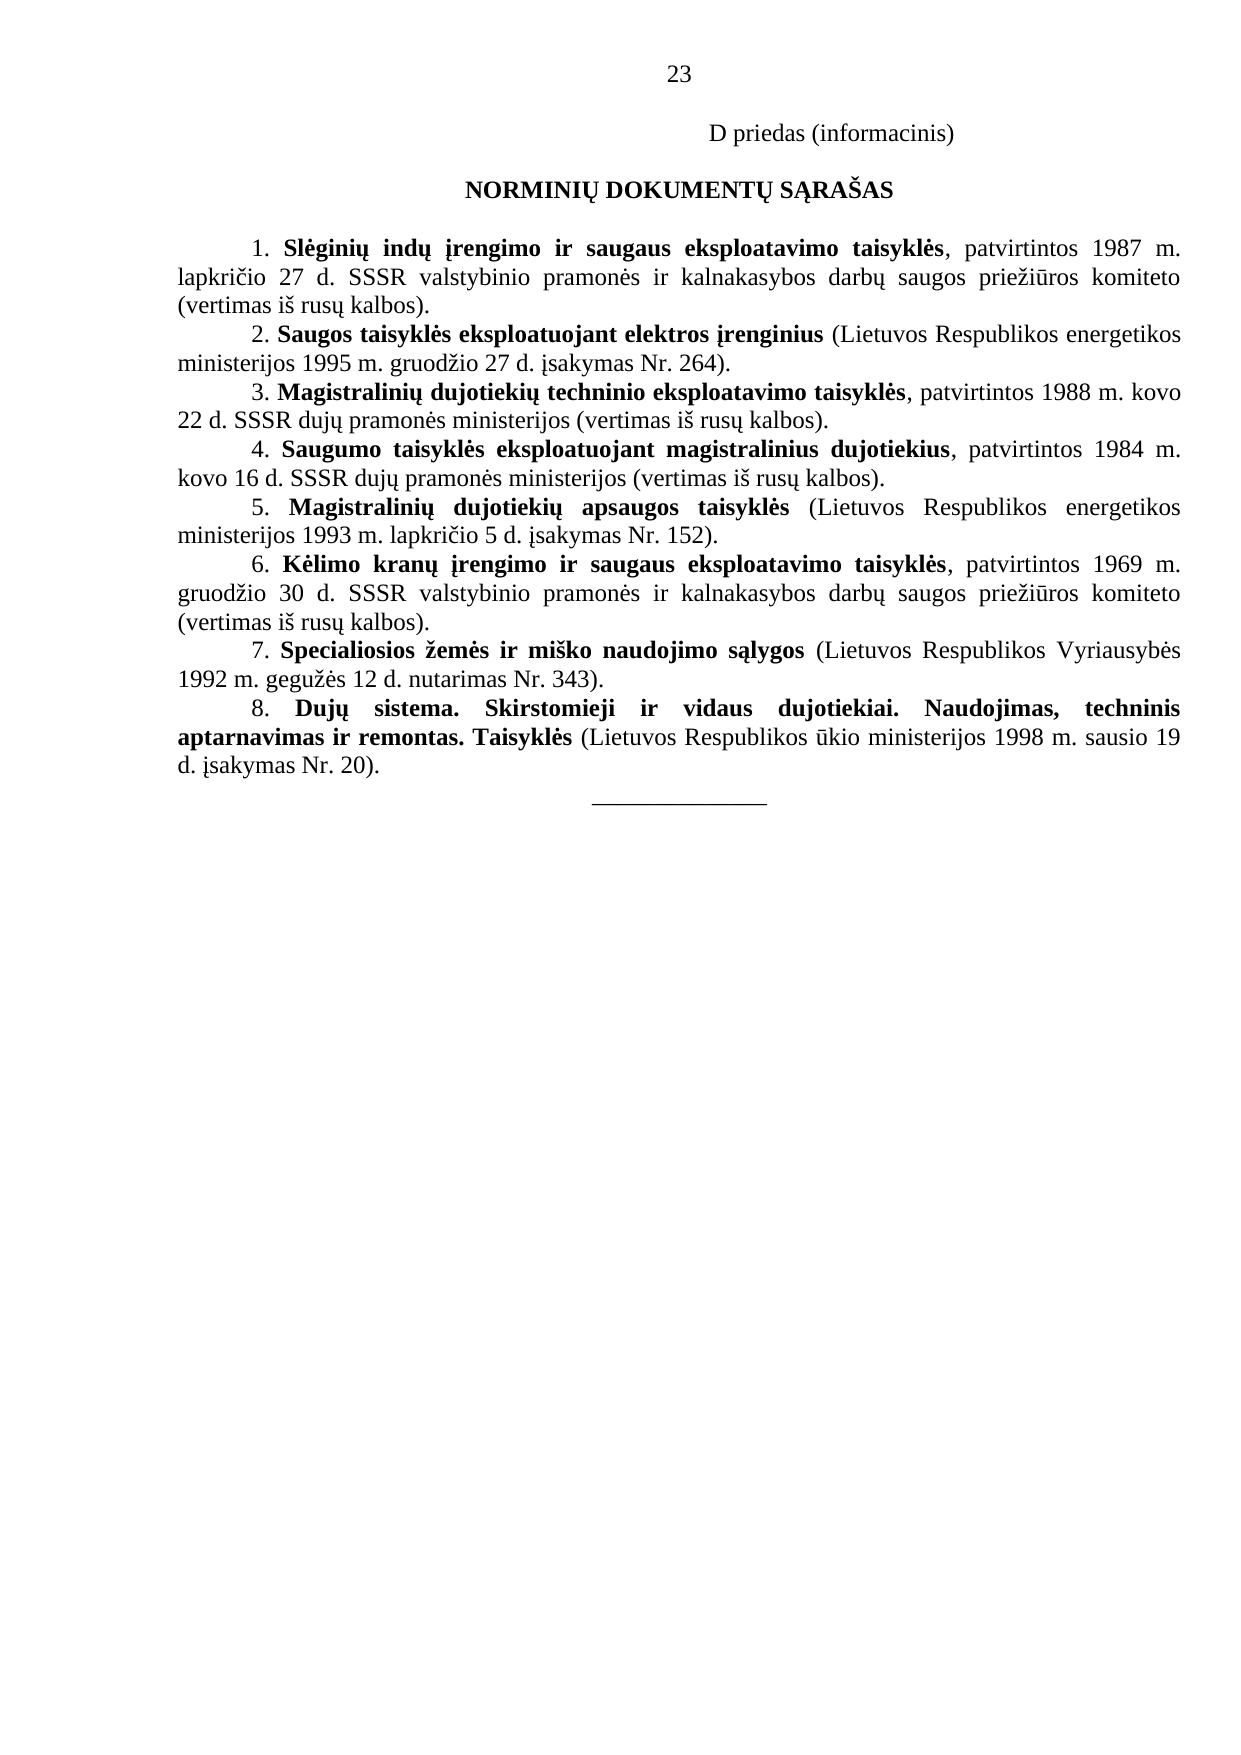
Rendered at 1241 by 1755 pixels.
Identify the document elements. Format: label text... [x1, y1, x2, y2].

text 5. Magistralinių dujotiekių apsaugos taisyklės (Lietuvos Respublikos energetikos ministerijos 1993 m. lapkričio 5 d. įsakymas Nr. 152). [177, 492, 1181, 549]
text 2. Saugos taisyklės eksploatuojant elektros įrenginius (Lietuvos Respublikos energetikos ministerijos 1995 m. gruodžio 27 d. įsakymas Nr. 264). [177, 319, 1181, 377]
text 6. Kėlimo kranų įrengimo ir saugaus eksploatavimo taisyklės, patvirtintos 1969 m. gruodžio 30 d. SSSR valstybinio pramonės ir kalnakasybos darbų saugos priežiūros komiteto (vertimas iš rusų kalbos). [177, 549, 1181, 636]
text D priedas (informacinis) [177, 118, 1181, 147]
text 3. Magistralinių dujotiekių techninio eksploatavimo taisyklės, patvirtintos 1988 m. kovo 22 d. SSSR dujų pramonės ministerijos (vertimas iš rusų kalbos). [177, 377, 1181, 434]
text ______________ [177, 779, 1181, 808]
text 1. Slėginių indų įrengimo ir saugaus eksploatavimo taisyklės, patvirtintos 1987 m. lapkričio 27 d. SSSR valstybinio pramonės ir kalnakasybos darbų saugos priežiūros komiteto (vertimas iš rusų kalbos). [177, 233, 1181, 319]
text Norminių dokumentų sąrašas [177, 176, 1181, 204]
text 4. Saugumo taisyklės eksploatuojant magistralinius dujotiekius, patvirtintos 1984 m. kovo 16 d. SSSR dujų pramonės ministerijos (vertimas iš rusų kalbos). [177, 434, 1181, 492]
text 7. Specialiosios žemės ir miško naudojimo sąlygos (Lietuvos Respublikos Vyriausybės 1992 m. gegužės 12 d. nutarimas Nr. 343). [177, 636, 1181, 693]
text 8. Dujų sistema. Skirstomieji ir vidaus dujotiekiai. Naudojimas, techninis aptarnavimas ir remontas. Taisyklės (Lietuvos Respublikos ūkio ministerijos 1998 m. sausio 19 d. įsakymas Nr. 20). [177, 693, 1181, 779]
